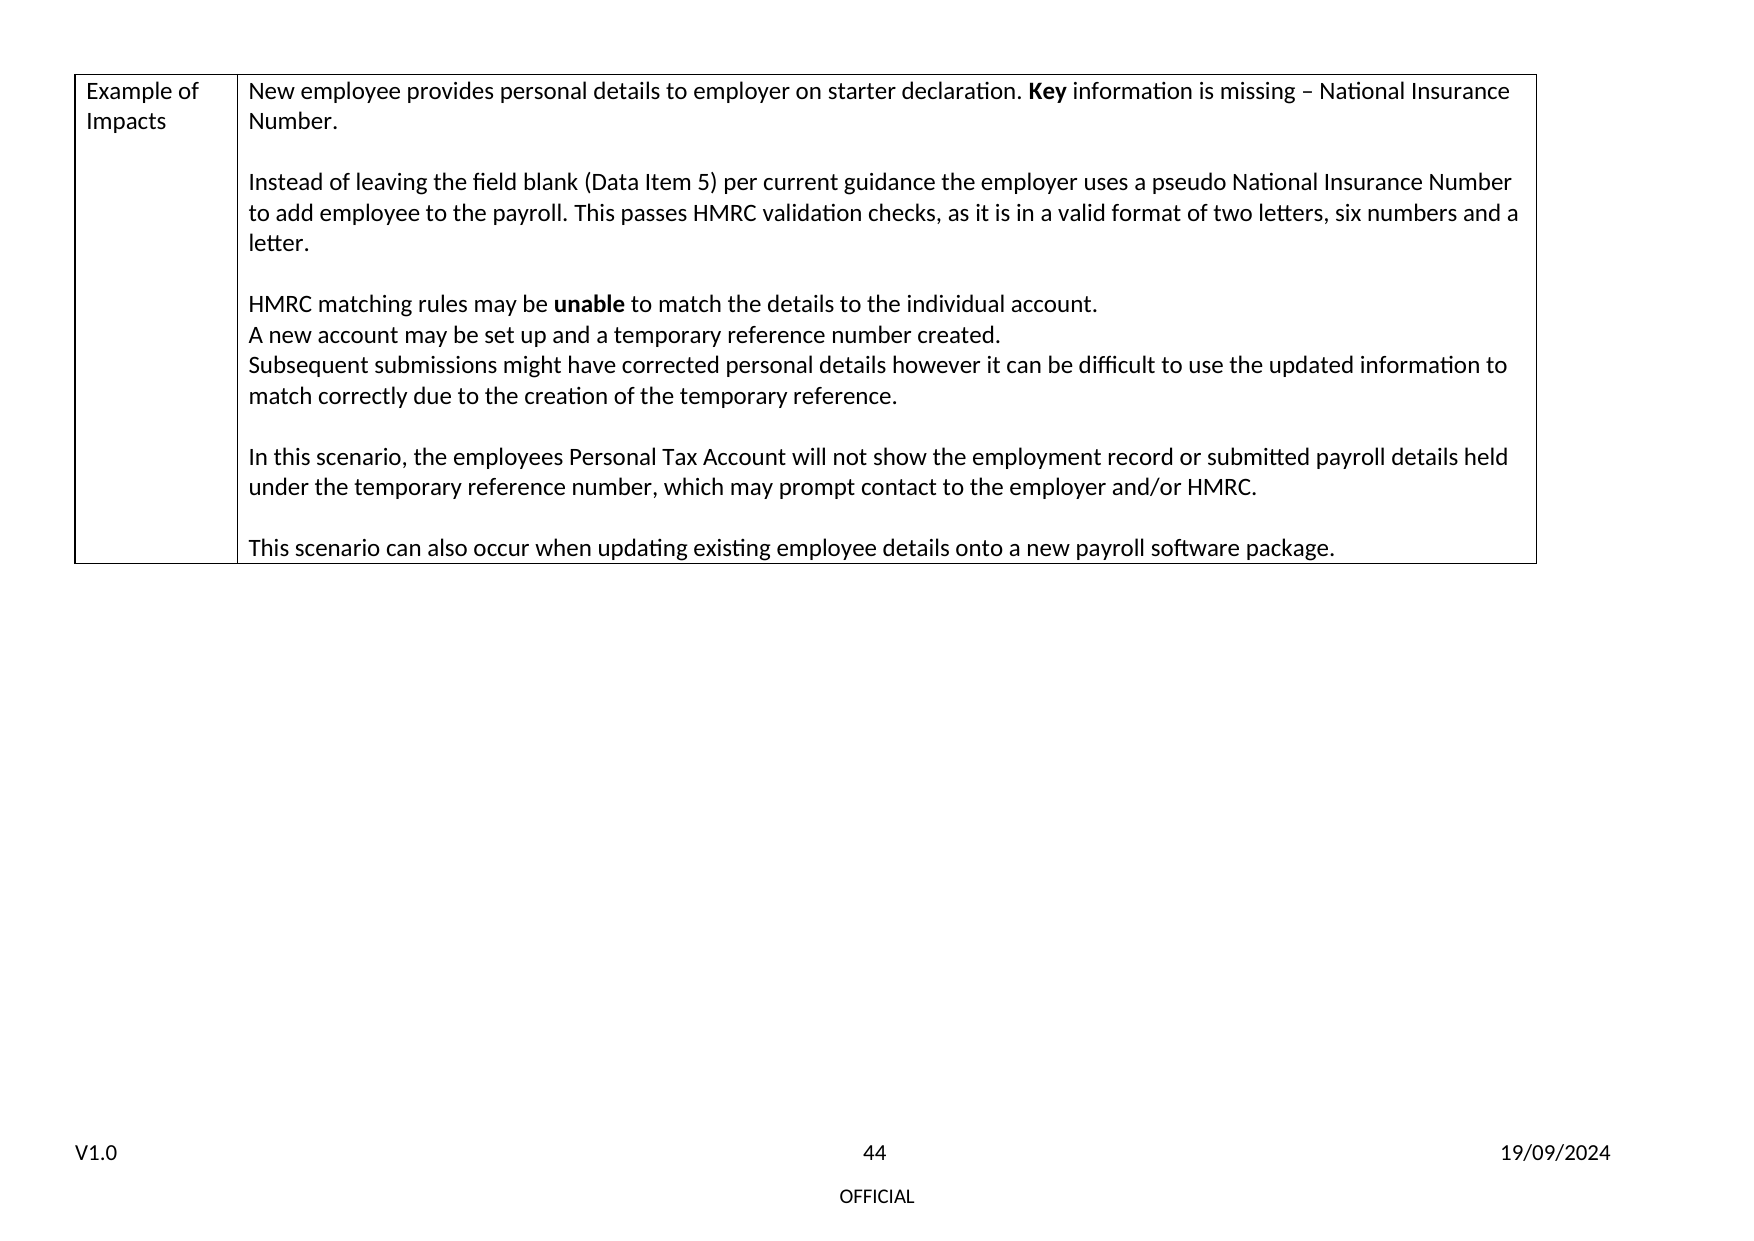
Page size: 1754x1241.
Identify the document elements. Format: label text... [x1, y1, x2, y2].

table_cell Example of Impacts [76, 75, 237, 563]
table_cell New employee provides personal details to employer on starter declaration. Key information is missing – National Insurance Number. Instead of leaving the field blank (Data Item 5) per current guidance the employer uses a pseudo National Insurance Number to add employee to the payroll. This passes HMRC validation checks, as it is in a valid format of two letters, six numbers and a letter. HMRC matching rules may be unable to match the details to the individual account. A new account may be set up and a temporary reference number created. Subsequent submissions might have corrected personal details however it can be difficult to use the updated information to match correctly due to the creation of the temporary reference. In this scenario, the employees Personal Tax Account will not show the employment record or submitted payroll details held under the temporary reference number, which may prompt contact to the employer and/or HMRC. This scenario can also occur when updating existing employee details onto a new payroll software package. [238, 75, 1536, 563]
